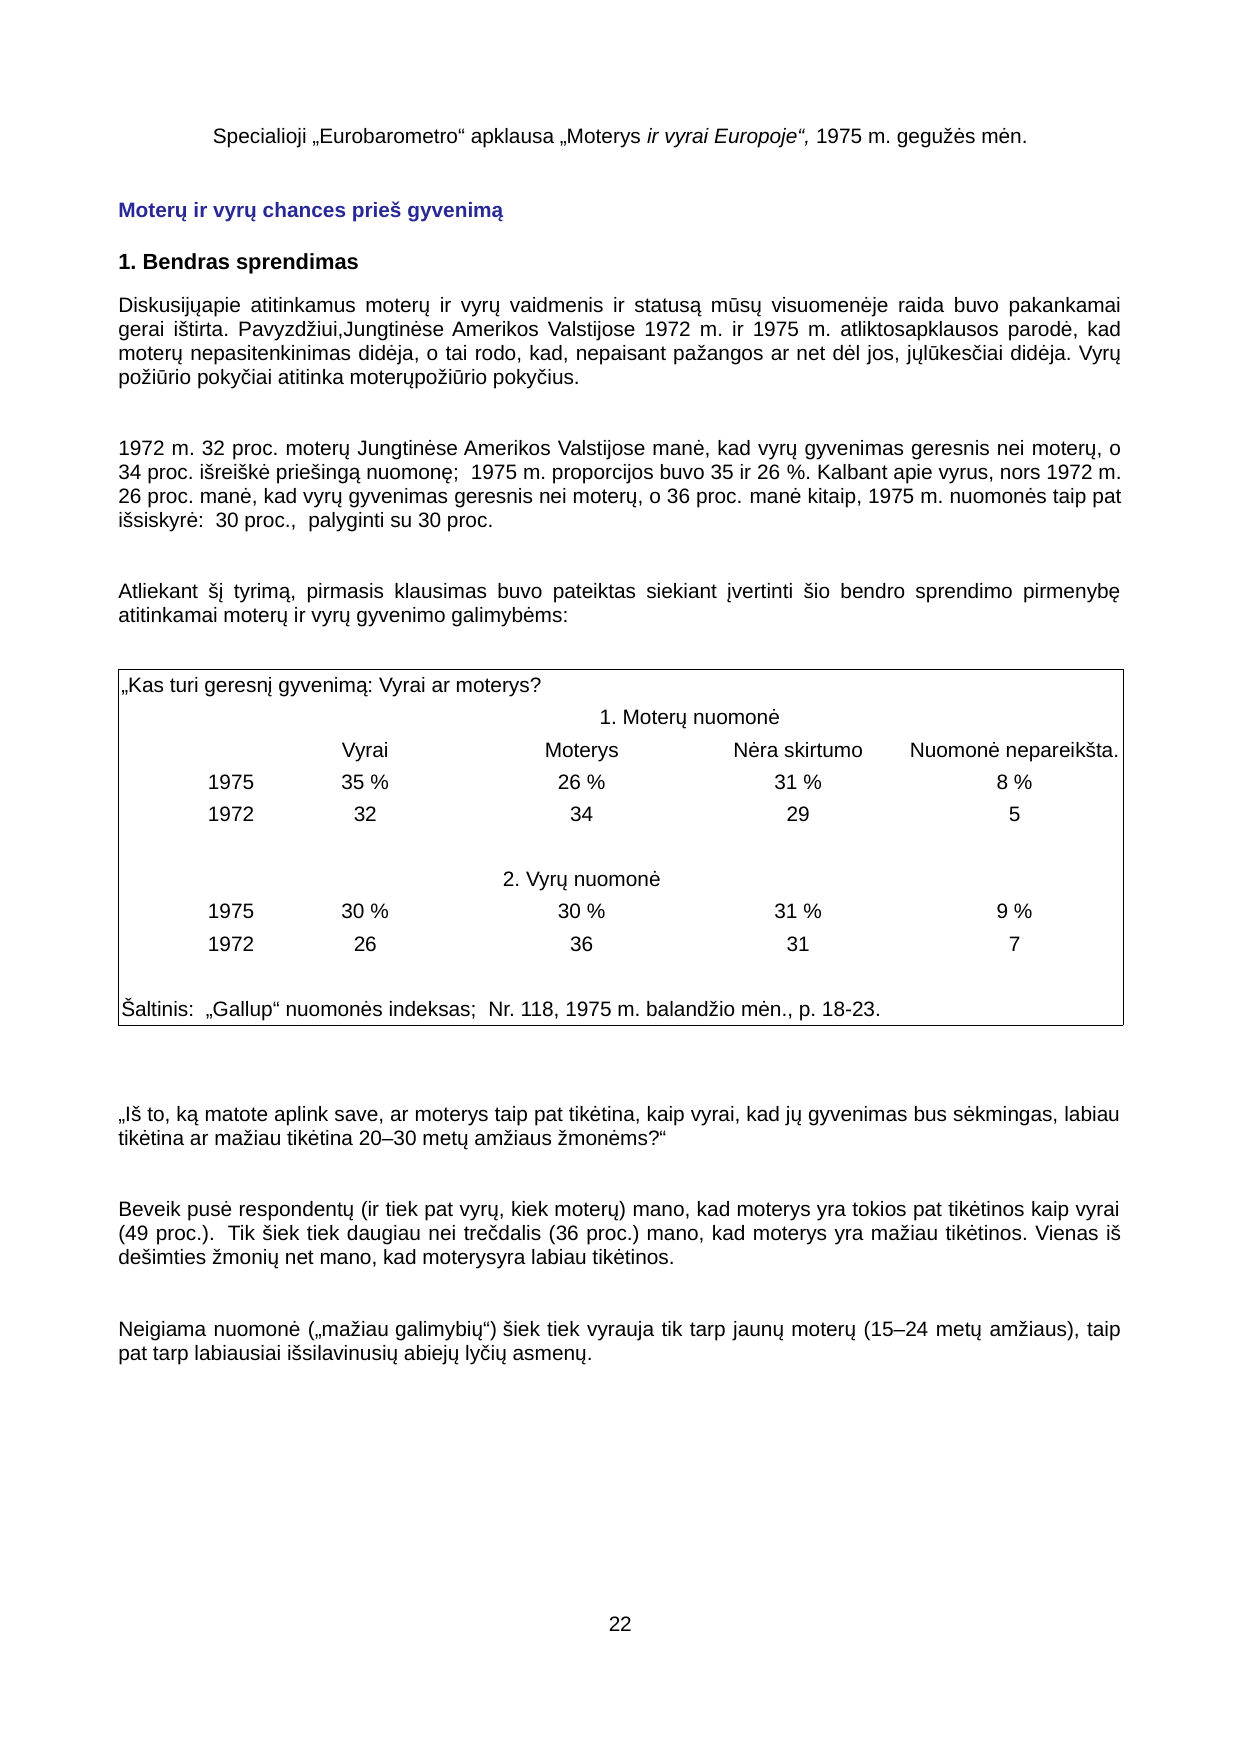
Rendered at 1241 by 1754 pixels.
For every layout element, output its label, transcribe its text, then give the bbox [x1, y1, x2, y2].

subtitle 1. Bendras sprendimas [118, 249, 1122, 274]
table_cell Nuomonė nepareikšta. [906, 733, 1123, 766]
table_cell 9 % [906, 895, 1123, 928]
table_cell [906, 960, 1123, 992]
table_cell [906, 830, 1123, 863]
table_cell 34 [473, 798, 690, 830]
table_cell [257, 960, 473, 992]
table_cell 31 % [690, 895, 906, 928]
table_cell 26 % [473, 766, 690, 798]
text Neigiama nuomonė („mažiau galimybių“) šiek tiek vyrauja tik tarp jaunų moterų (15–24 metų amžiaus), taip pat tarp labiausiai išsilavinusių abiejų lyčių asmenų. [118, 1316, 1122, 1364]
table_cell 7 [906, 928, 1123, 960]
table_cell 29 [690, 798, 906, 830]
table_cell 1975 [119, 766, 257, 798]
table_cell 35 % [257, 766, 473, 798]
table_cell 1. Moterų nuomonė [257, 701, 1123, 733]
table_cell [690, 960, 906, 992]
table_cell 31 % [690, 766, 906, 798]
table_cell 36 [473, 928, 690, 960]
table_cell [473, 830, 690, 863]
table_cell [119, 863, 257, 895]
text Beveik pusė respondentų (ir tiek pat vyrų, kiek moterų) mano, kad moterys yra tokios pat tikėtinos kaip vyrai (49 proc.). Tik šiek tiek daugiau nei trečdalis (36 proc.) mano, kad moterys yra mažiau tikėtinos. Vienas iš dešimties žmonių net mano, kad moterysyra labiau tikėtinos. [118, 1197, 1122, 1269]
table_cell 30 % [473, 895, 690, 928]
table_header „Kas turi geresnį gyvenimą: Vyrai ar moterys? [119, 670, 1123, 701]
table_cell 8 % [906, 766, 1123, 798]
table_cell [257, 830, 473, 863]
table_cell 30 % [257, 895, 473, 928]
subtitle Moterų ir vyrų chances prieš gyvenimą [118, 198, 1122, 222]
table_cell 26 [257, 928, 473, 960]
text Atliekant šį tyrimą, pirmasis klausimas buvo pateiktas siekiant įvertinti šio bendro sprendimo pirmenybę atitinkamai moterų ir vyrų gyvenimo galimybėms: [118, 579, 1122, 627]
table_cell [119, 701, 257, 733]
table_cell [119, 733, 257, 766]
text Diskusijųapie atitinkamus moterų ir vyrų vaidmenis ir statusą mūsų visuomenėje raida buvo pakankamai gerai ištirta. Pavyzdžiui,Jungtinėse Amerikos Valstijose 1972 m. ir 1975 m. atliktosapklausos parodė, kad moterų nepasitenkinimas didėja, o tai rodo, kad, nepaisant pažangos ar net dėl jos, jųlūkesčiai didėja. Vyrų požiūrio pokyčiai atitinka moterųpožiūrio pokyčius. [118, 293, 1122, 389]
table_cell [906, 863, 1123, 895]
table_cell [473, 960, 690, 992]
text „Iš to, ką matote aplink save, ar moterys taip pat tikėtina, kaip vyrai, kad jų gyvenimas bus sėkmingas, labiau tikėtina ar mažiau tikėtina 20–30 metų amžiaus žmonėms?“ [118, 1102, 1122, 1150]
table_cell Šaltinis: „Gallup“ nuomonės indeksas; Nr. 118, 1975 m. balandžio mėn., p. 18-23. [119, 993, 1123, 1025]
table_cell 32 [257, 798, 473, 830]
table_cell 1972 [119, 928, 257, 960]
table_cell Moterys [473, 733, 690, 766]
table_cell 31 [690, 928, 906, 960]
table_cell [119, 830, 257, 863]
table_cell [119, 960, 257, 992]
table_cell [690, 830, 906, 863]
table_cell 5 [906, 798, 1123, 830]
table_cell 1972 [119, 798, 257, 830]
table_cell Nėra skirtumo [690, 733, 906, 766]
table_cell Vyrai [257, 733, 473, 766]
table_cell 1975 [119, 895, 257, 928]
text 1972 m. 32 proc. moterų Jungtinėse Amerikos Valstijose manė, kad vyrų gyvenimas geresnis nei moterų, o 34 proc. išreiškė priešingą nuomonę; 1975 m. proporcijos buvo 35 ir 26 %. Kalbant apie vyrus, nors 1972 m. 26 proc. manė, kad vyrų gyvenimas geresnis nei moterų, o 36 proc. manė kitaip, 1975 m. nuomonės taip pat išsiskyrė: 30 proc., palyginti su 30 proc. [118, 436, 1122, 532]
table_cell 2. Vyrų nuomonė [257, 863, 906, 895]
